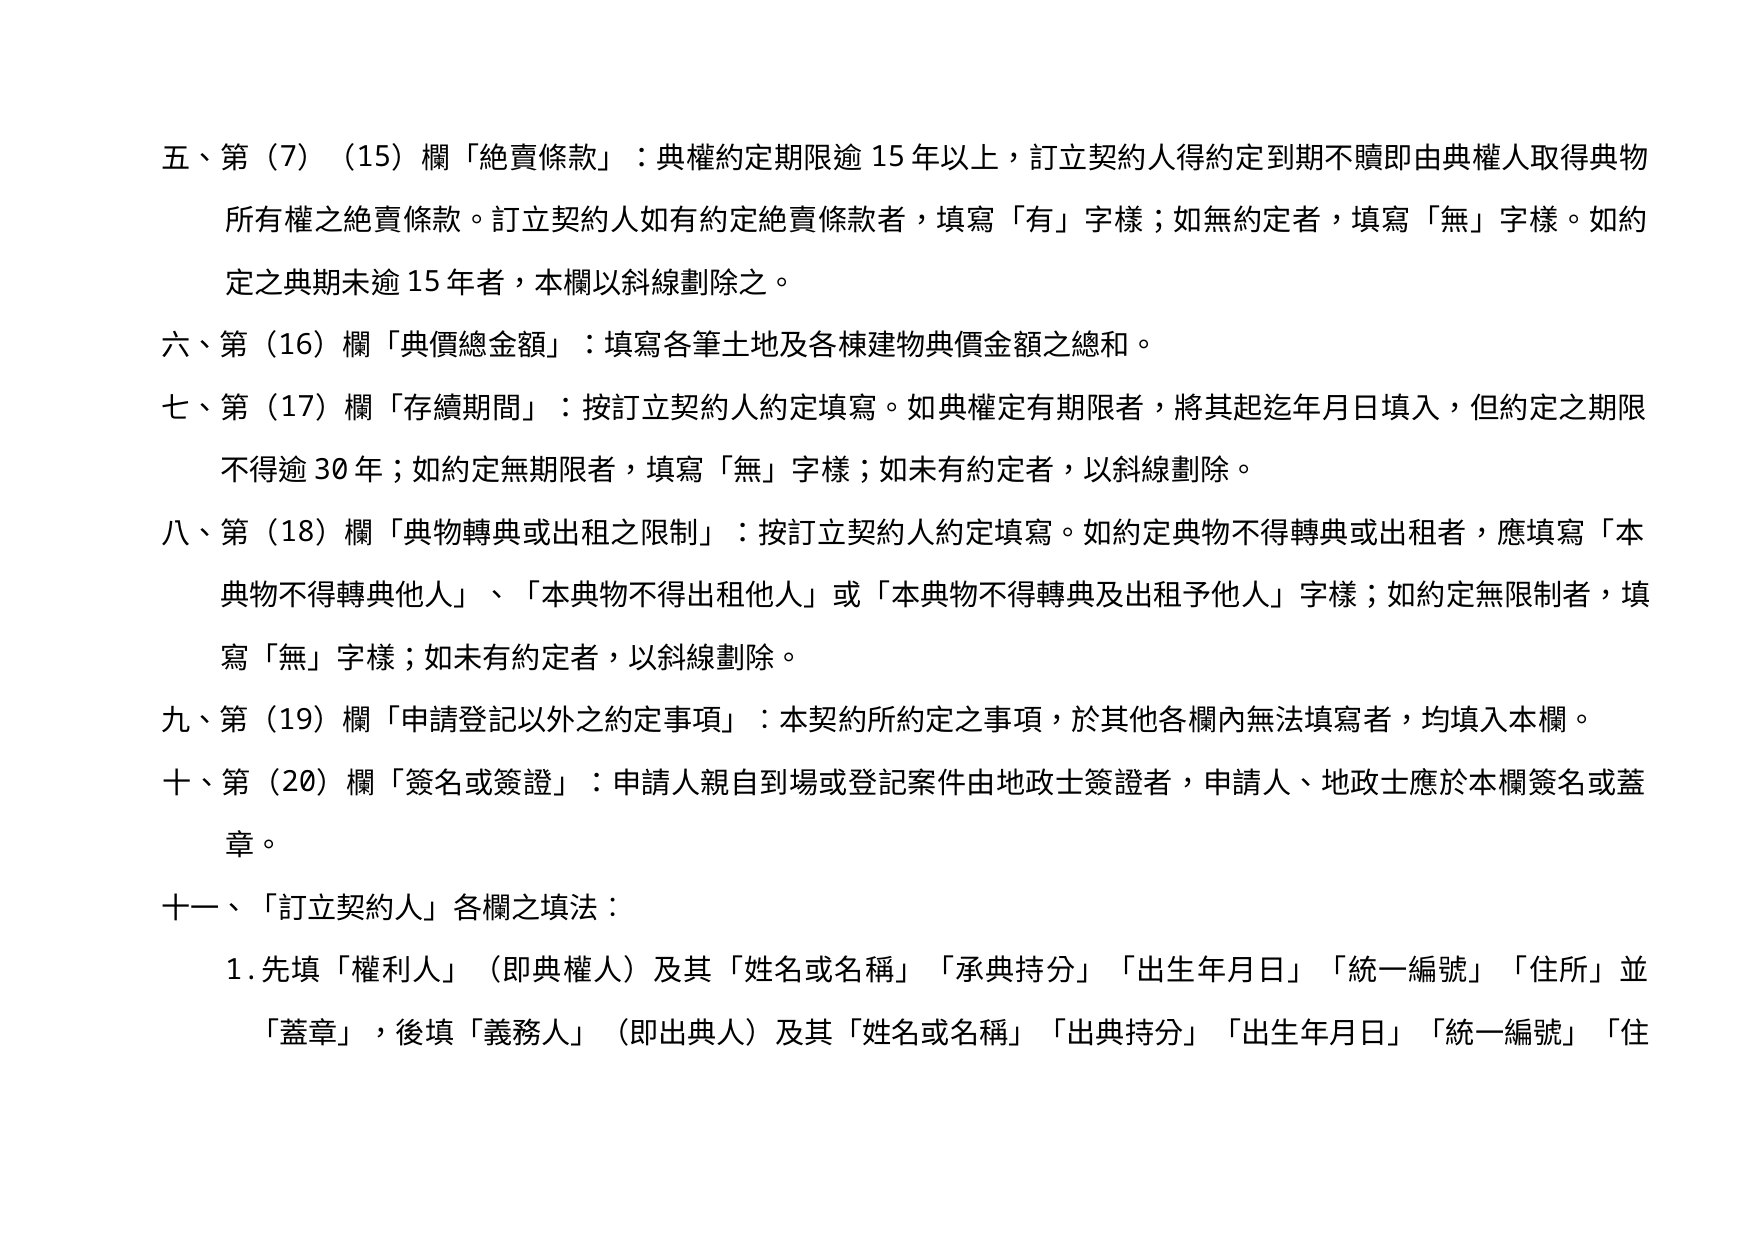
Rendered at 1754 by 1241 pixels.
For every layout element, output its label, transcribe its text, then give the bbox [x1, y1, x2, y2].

text 七、第（17）欄「存續期間」：按訂立契約人約定填寫。如典權定有期限者，將其起迄年月日填入，但約定之期限不得逾30年；如約定無期限者，填寫「無」字樣；如未有約定者，以斜線劃除。 [161, 364, 1650, 489]
text 九、第（19）欄「申請登記以外之約定事項」︰本契約所約定之事項，於其他各欄內無法填寫者，均填入本欄。 [161, 676, 1650, 739]
text 五、第（7）（15）欄「絶賣條款」：典權約定期限逾15年以上，訂立契約人得約定到期不贖即由典權人取得典物所有權之絶賣條款。訂立契約人如有約定絶賣條款者，填寫「有」字樣；如無約定者，填寫「無」字樣。如約定之典期未逾15年者，本欄以斜線劃除之。 [161, 114, 1650, 301]
text 六、第（16）欄「典價總金額」：填寫各筆土地及各棟建物典價金額之總和。 [161, 301, 1650, 364]
text 1.先填「權利人」（即典權人）及其「姓名或名稱」「承典持分」「出生年月日」「統一編號」「住所」並「蓋章」，後填「義務人」（即出典人）及其「姓名或名稱」「出典持分」「出生年月日」「統一編號」「住 [225, 926, 1650, 1051]
text 十、第（20）欄「簽名或簽證」：申請人親自到場或登記案件由地政士簽證者，申請人、地政士應於本欄簽名或蓋章。 [162, 739, 1650, 864]
text 八、第（18）欄「典物轉典或出租之限制」：按訂立契約人約定填寫。如約定典物不得轉典或出租者，應填寫「本典物不得轉典他人」、「本典物不得出租他人」或「本典物不得轉典及出租予他人」字樣；如約定無限制者，填寫「無」字樣；如未有約定者，以斜線劃除。 [161, 489, 1650, 676]
text 十一、「訂立契約人」各欄之填法︰ [161, 864, 1650, 926]
